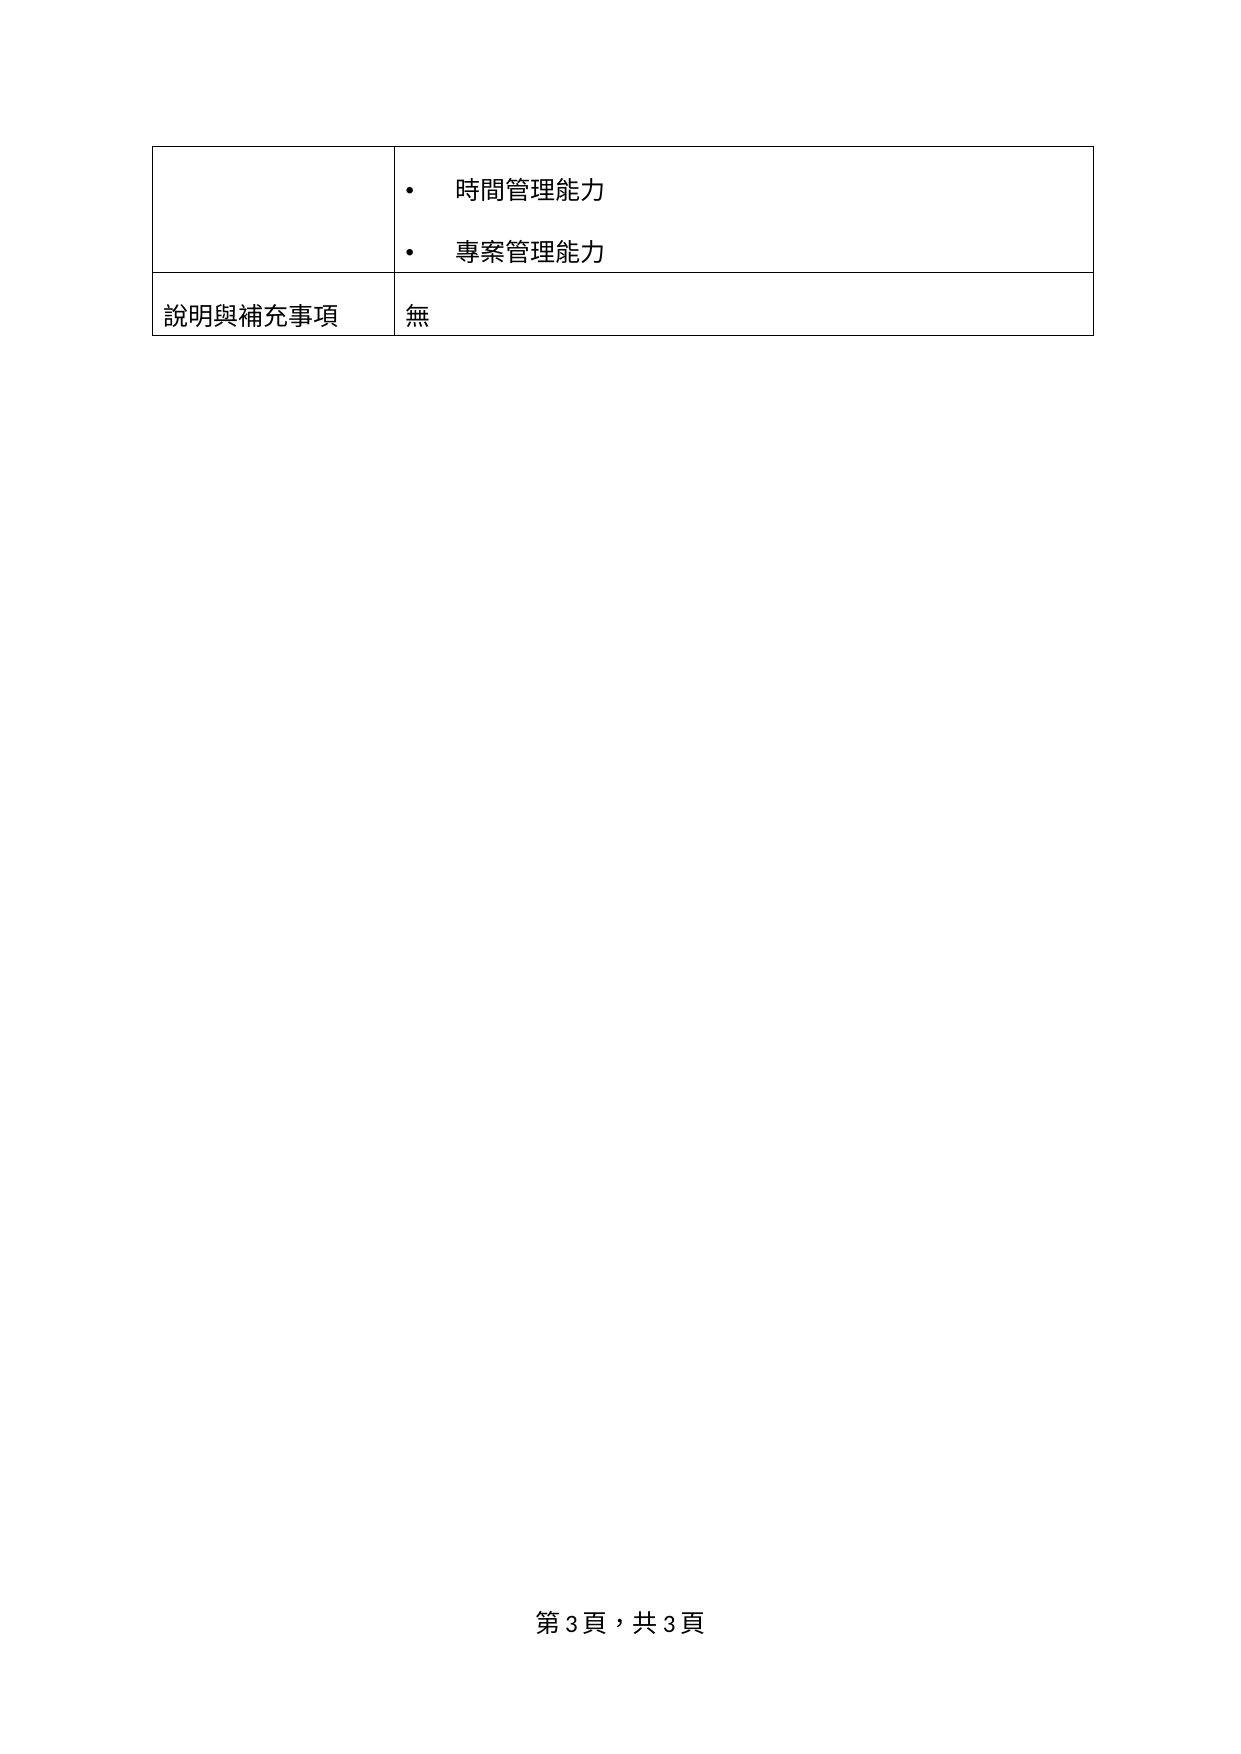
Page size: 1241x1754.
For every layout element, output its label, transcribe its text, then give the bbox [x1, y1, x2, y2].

table_cell 說明與補充事項 [153, 273, 394, 335]
table_cell 無 [395, 273, 1093, 335]
table_cell [153, 147, 394, 272]
table_cell 蒐集分析能力 規劃與組織能力 問題處理能力 溝通協調能力 估價與成本計算能力 時間管理能力 專案管理能力 [395, 147, 1093, 272]
